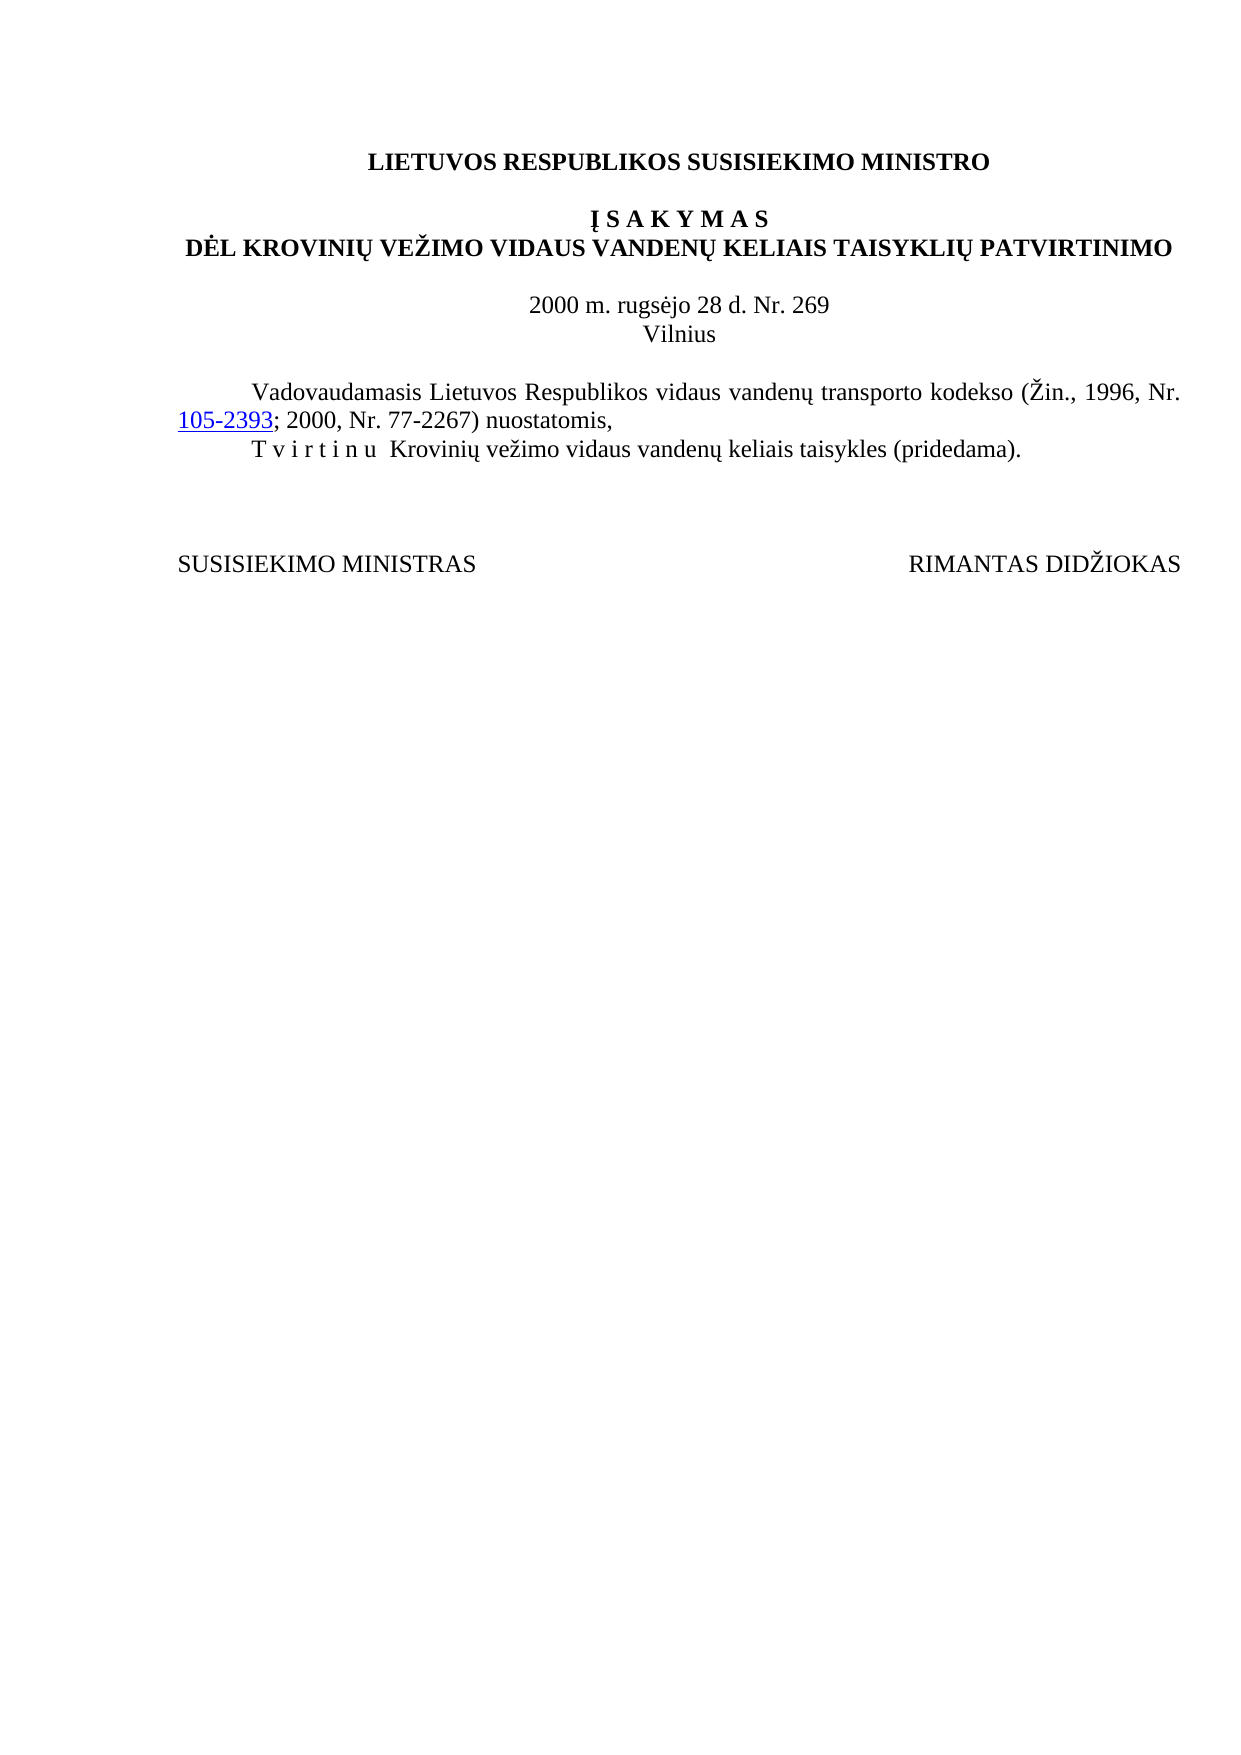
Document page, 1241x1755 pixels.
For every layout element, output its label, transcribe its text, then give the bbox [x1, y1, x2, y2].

text DĖL KROVINIŲ VEŽIMO VIDAUS VANDENŲ KELIAIS TAISYKLIŲ PATVIRTINIMO [177, 233, 1181, 262]
text LIETUVOS RESPUBLIKOS SUSISIEKIMO MINISTRO [177, 147, 1181, 176]
text 2000 m. rugsėjo 28 d. Nr. 269 [177, 291, 1181, 319]
text SUSISIEKIMO MINISTRAS RIMANTAS DIDŽIOKAS [177, 549, 1181, 578]
text Į S A K Y M A S [177, 204, 1181, 233]
text Vilnius [177, 319, 1181, 348]
text Tvirtinu Krovinių vežimo vidaus vandenų keliais taisykles (pridedama). [177, 434, 1181, 463]
text Vadovaudamasis Lietuvos Respublikos vidaus vandenų transporto kodekso (Žin., 1996, Nr. 105-2393; 2000, Nr. 77-2267) nuostatomis, [177, 377, 1181, 434]
